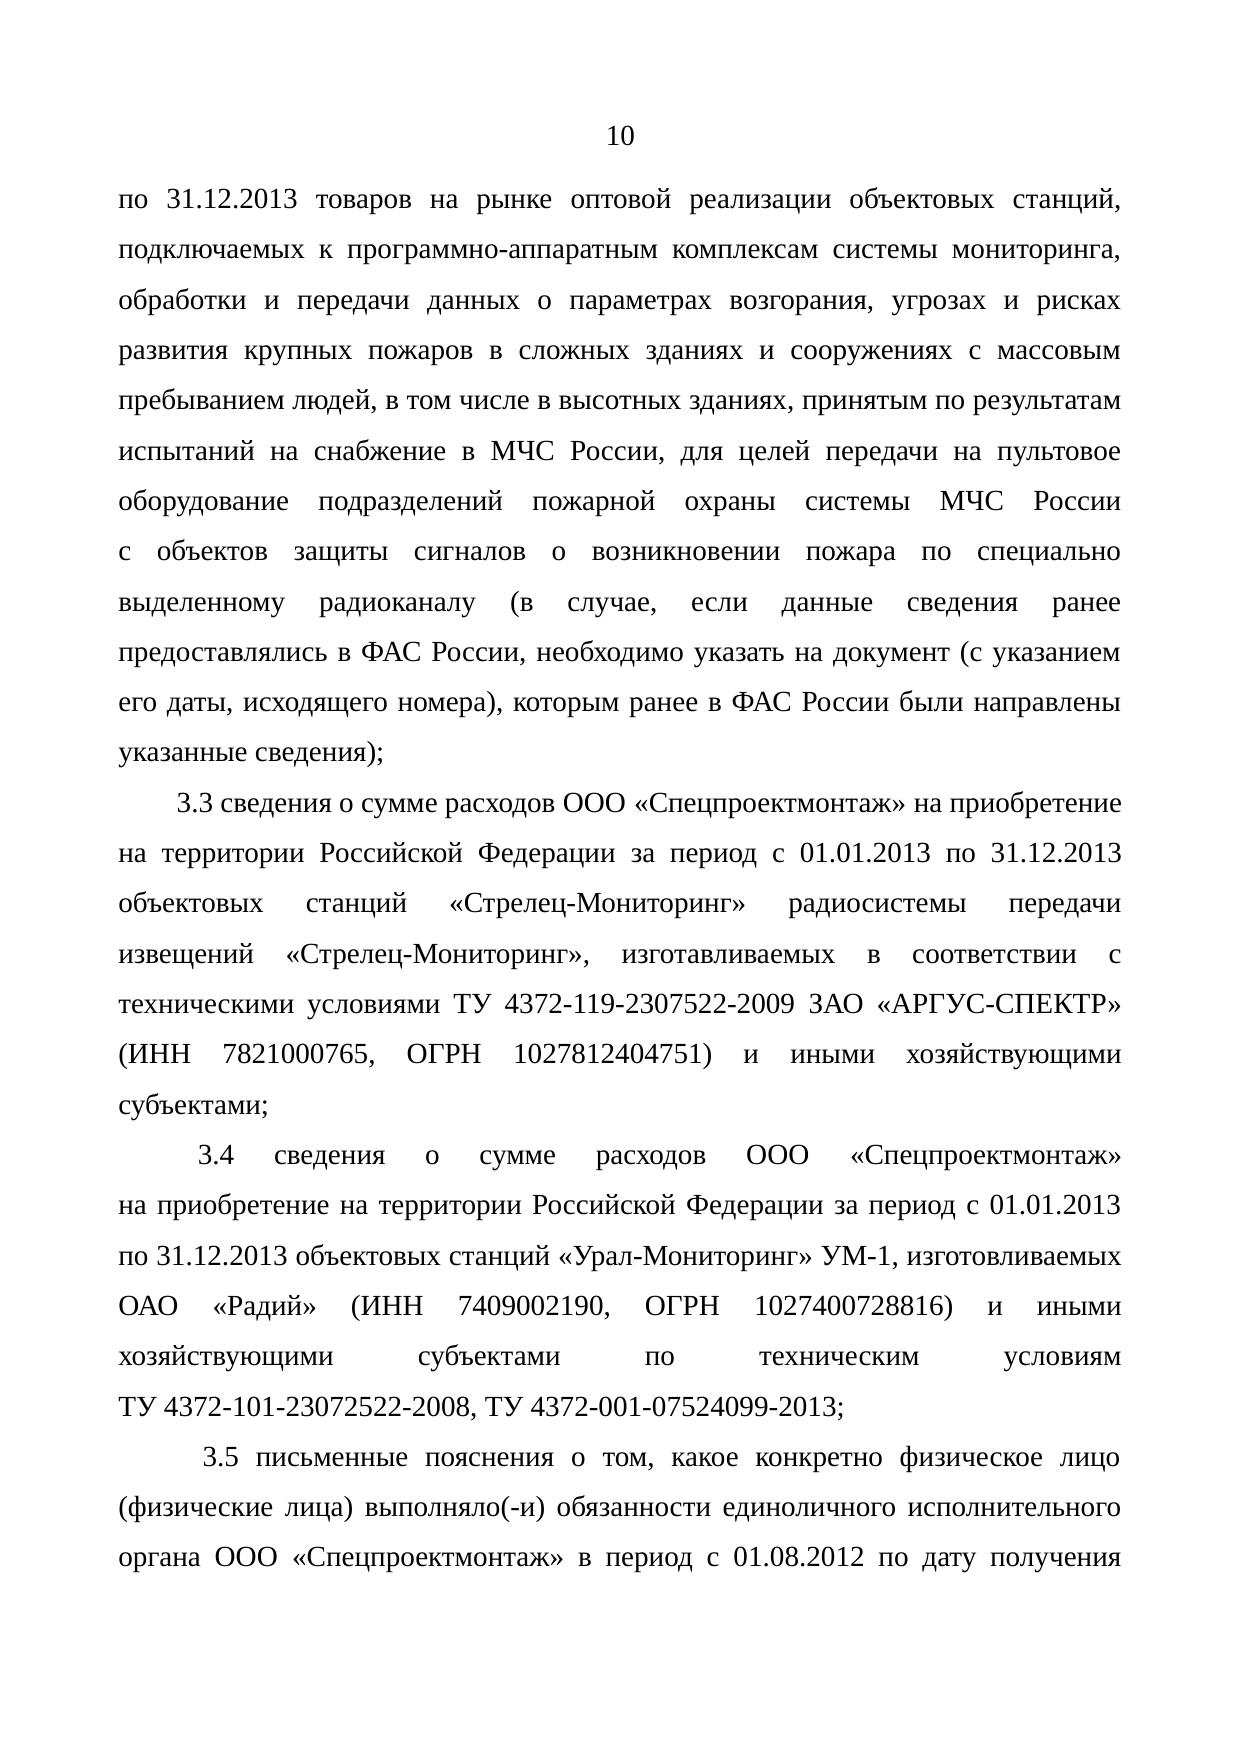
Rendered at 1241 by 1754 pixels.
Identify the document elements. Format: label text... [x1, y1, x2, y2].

list 3.3 сведения о сумме расходов ООО «Спецпроектмонтаж» на приобретение на территории Российской Федерации за период с 01.01.2013 по 31.12.2013 объектовых станций «Стрелец-Мониторинг» радиосистемы передачи извещений «Стрелец-Мониторинг», изготавливаемых в соответствии с техническими условиями ТУ 4372-119-2307522-2009 ЗАО «АРГУС-СПЕКТР» (ИНН 7821000765, ОГРН 1027812404751) и иными хозяйствующими субъектами; [118, 785, 1122, 1120]
list 3.5 письменные пояснения о том, какое конкретно физическое лицо (физические лица) выполняло(-и) обязанности единоличного исполнительного органа ООО «Спецпроектмонтаж» в период с 01.08.2012 по дату получения [118, 1439, 1122, 1573]
list 3.4 сведения о сумме расходов ООО «Спецпроектмонтаж» на приобретение на территории Российской Федерации за период с 01.01.2013 по 31.12.2013 объектовых станций «Урал-Мониторинг» УМ-1, изготовливаемых ОАО «Радий» (ИНН 7409002190, ОГРН 1027400728816) и иными хозяйствующими субъектами по техническим условиям ТУ 4372-101-23072522-2008, ТУ 4372-001-07524099-2013; [118, 1137, 1122, 1422]
list по 31.12.2013 товаров на рынке оптовой реализации объектовых станций, подключаемых к программно-аппаратным комплексам системы мониторинга, обработки и передачи данных о параметрах возгорания, угрозах и рисках развития крупных пожаров в сложных зданиях и сооружениях с массовым пребыванием людей, в том числе в высотных зданиях, принятым по результатам испытаний на снабжение в МЧС России, для целей передачи на пультовое оборудование подразделений пожарной охраны системы МЧС России с объектов защиты сигналов о возникновении пожара по специально выделенному радиоканалу (в случае, если данные сведения ранее предоставлялись в ФАС России, необходимо указать на документ (с указанием его даты, исходящего номера), которым ранее в ФАС России были направлены указанные сведения); [118, 181, 1122, 768]
